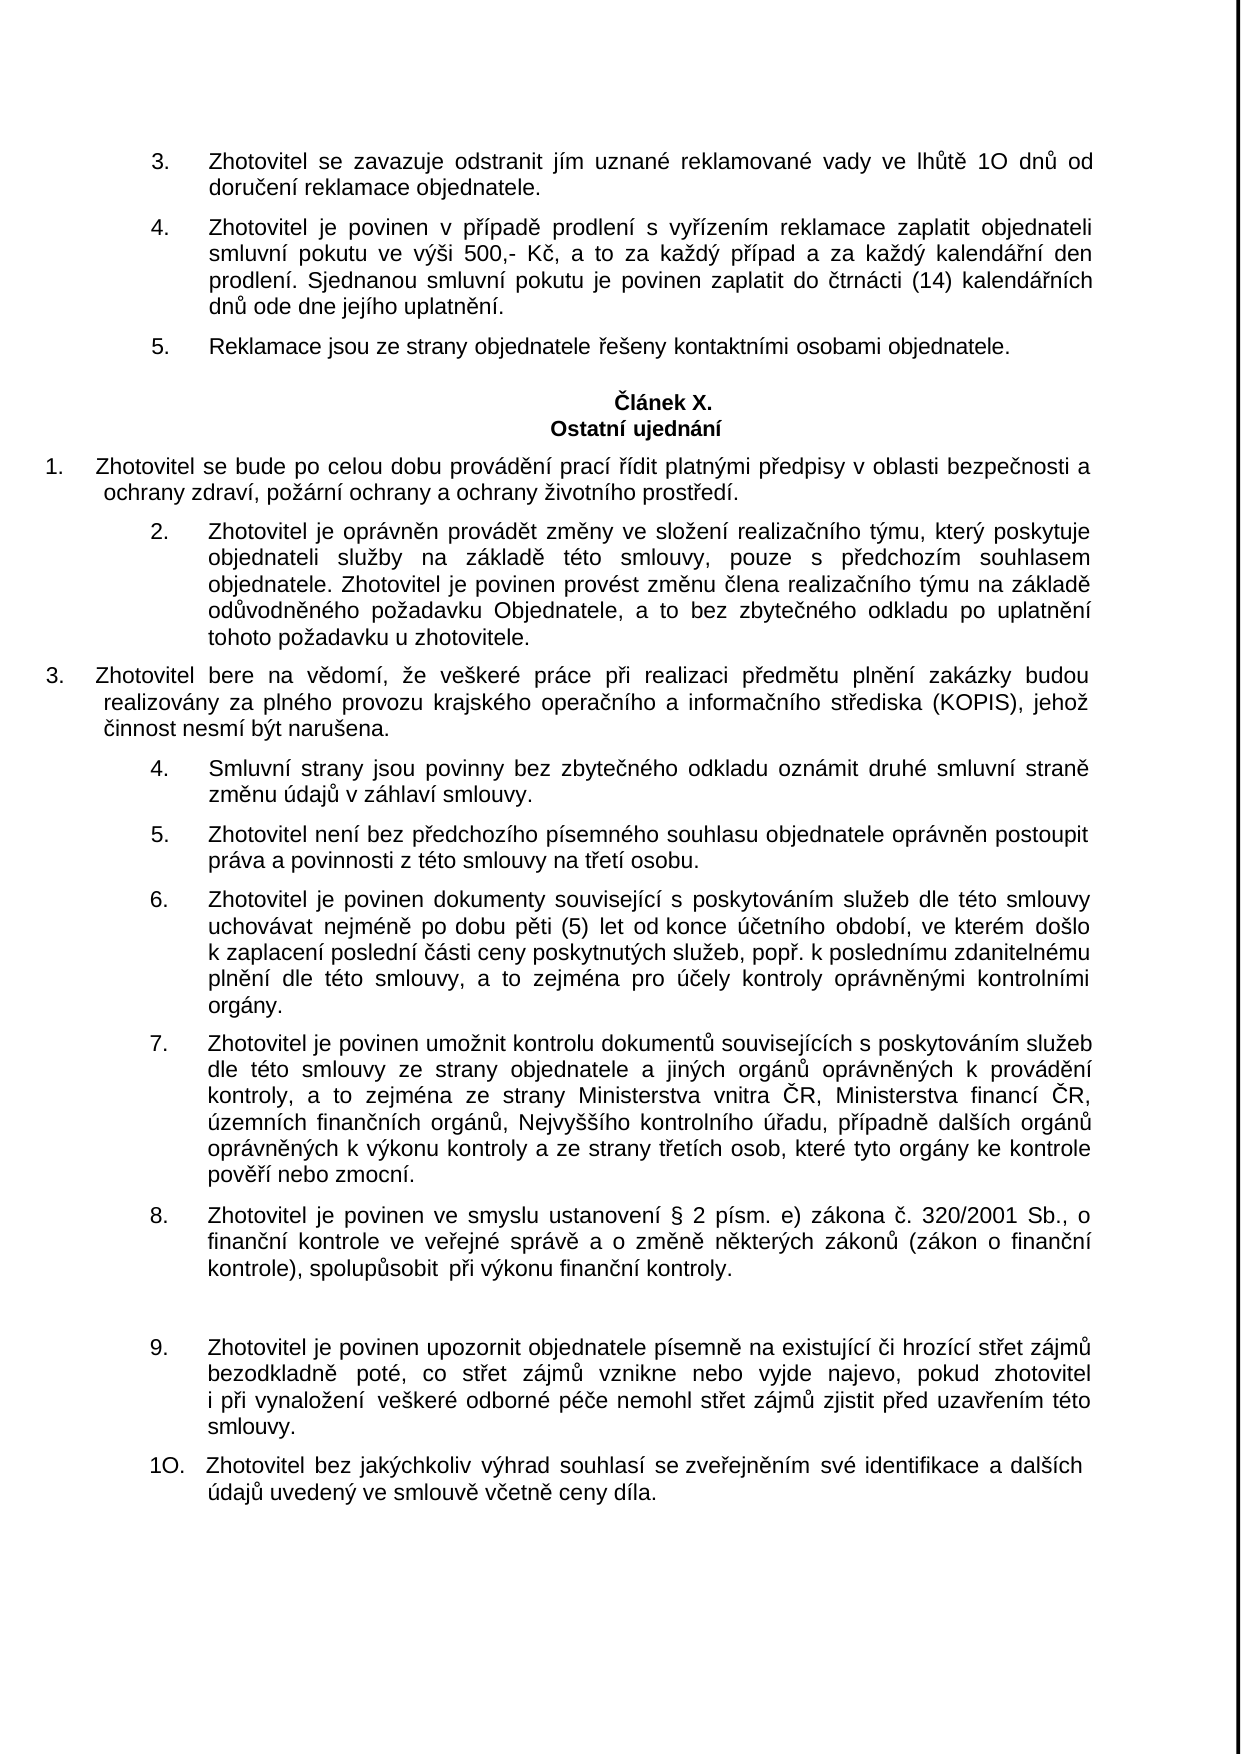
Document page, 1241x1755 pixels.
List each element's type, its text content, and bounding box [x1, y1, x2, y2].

list Zhotovitel se zavazuje odstranit jím uznané reklamované vady ve lhůtě 1O dnů od doručení reklamace objednatele. [151, 148, 1094, 200]
list Zhotovitel se bude po celou dobu provádění prací řídit platnými předpisy v oblasti bezpečnosti a ochrany zdraví, požární ochrany a ochrany životního prostředí. [45, 453, 1091, 506]
list Zhotovitel bere na vědomí, že veškeré práce při realizaci předmětu plnění zakázky budou realizovány za plného provozu krajského operačního a informačního střediska (KOPIS), jehož činnost nesmí být narušena. [46, 662, 1090, 742]
list Zhotovitel je povinen upozornit objednatele písemně na existující či hrozící střet zájmů bezodkladně poté, co střet zájmů vznikne nebo vyjde najevo, pokud zhotovitel i při vynaložení veškeré odborné péče nemohl střet zájmů zjistit před uzavřením této smlouvy. [149, 1334, 1091, 1439]
list Smluvní strany jsou povinny bez zbytečného odkladu oznámit druhé smluvní straně změnu údajů v záhlaví smlouvy. [150, 755, 1090, 808]
list Reklamace jsou ze strany objednatele řešeny kontaktními osobami objednatele. [151, 333, 1123, 359]
list Zhotovitel je oprávněn provádět změny ve složení realizačního týmu, který poskytuje objednateli služby na základě této smlouvy, pouze s předchozím souhlasem objednatele. Zhotovitel je povinen provést změnu člena realizačního týmu na základě odůvodněného požadavku Objednatele, a to bez zbytečného odkladu po uplatnění tohoto požadavku u zhotovitele. [150, 518, 1092, 650]
list Zhotovitel je povinen dokumenty související s poskytováním služeb dle této smlouvy uchovávat nejméně po dobu pěti (5) let od konce účetního období, ve kterém došlo k zaplacení poslední části ceny poskytnutých služeb, popř. k poslednímu zdanitelnému plnění dle této smlouvy, a to zejména pro účely kontroly oprávněnými kontrolními orgány. [149, 886, 1090, 1018]
text 1O. Zhotovitel bez jakýchkoliv výhrad souhlasí se zveřejněním své identifikace a dalších údajů uvedený ve smlouvě včetně ceny díla. [149, 1452, 1089, 1505]
text Článek X. Ostatní ujednání [548, 389, 724, 441]
list Zhotovitel je povinen ve smyslu ustanovení § 2 písm. e) zákona č. 320/2001 Sb., o finanční kontrole ve veřejné správě a o změně některých zákonů (zákon o finanční kontrole), spolupůsobit při výkonu finanční kontroly. [149, 1202, 1092, 1281]
list Zhotovitel není bez předchozího písemného souhlasu objednatele oprávněn postoupit práva a povinnosti z této smlouvy na třetí osobu. [151, 821, 1088, 873]
list Zhotovitel je povinen umožnit kontrolu dokumentů souvisejících s poskytováním služeb dle této smlouvy ze strany objednatele a jiných orgánů oprávněných k provádění kontroly, a to zejména ze strany Ministerstva vnitra ČR, Ministerstva financí ČR, územních finančních orgánů, Nejvyššího kontrolního úřadu, případně dalších orgánů oprávněných k výkonu kontroly a ze strany třetích osob, které tyto orgány ke kontrole pověří nebo zmocní. [149, 1029, 1093, 1188]
list Zhotovitel je povinen v případě prodlení s vyřízením reklamace zaplatit objednateli smluvní pokutu ve výši 500,- Kč, a to za každý případ a za každý kalendářní den prodlení. Sjednanou smluvní pokutu je povinen zaplatit do čtrnácti (14) kalendářních dnů ode dne jejího uplatnění. [151, 214, 1093, 319]
